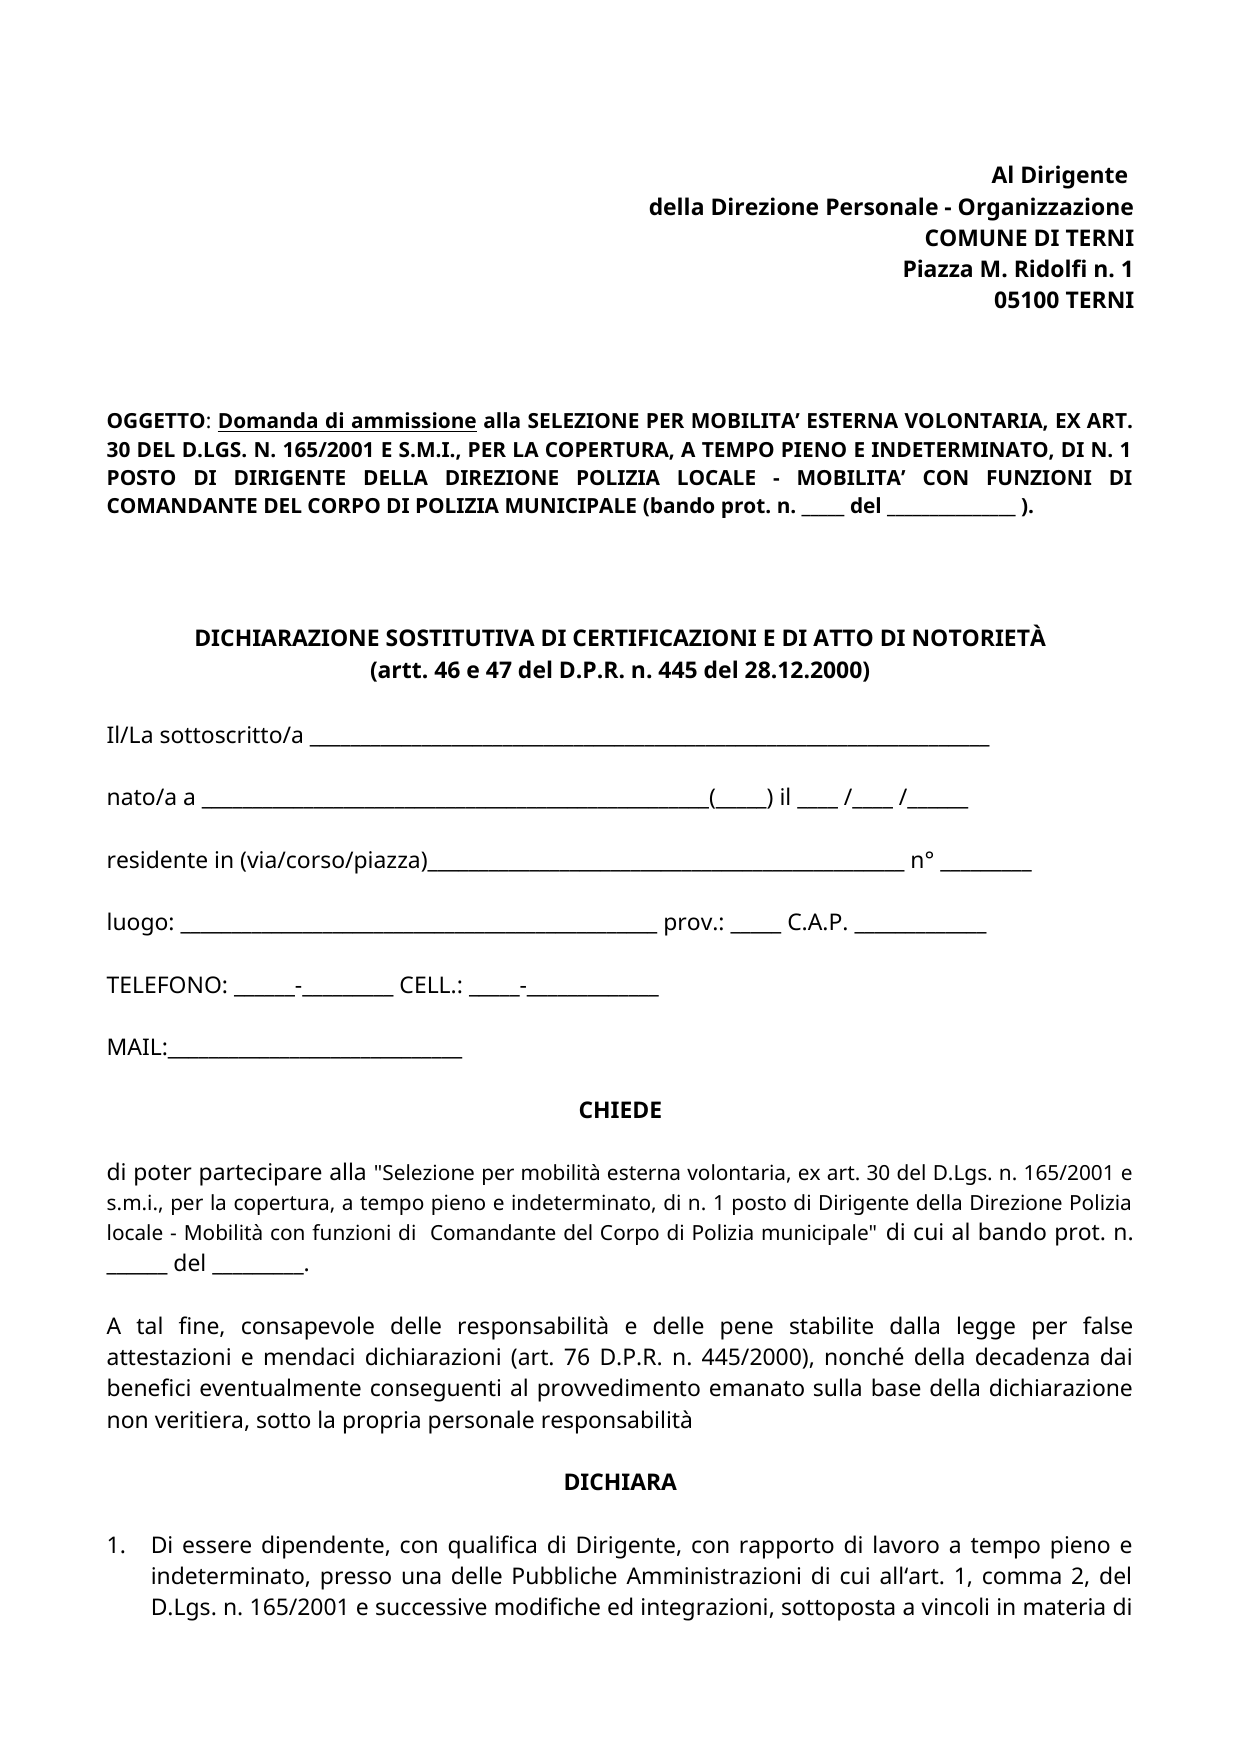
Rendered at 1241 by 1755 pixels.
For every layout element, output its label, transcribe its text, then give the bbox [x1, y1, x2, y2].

text luogo: _______________________________________________ prov.: _____ C.A.P. _____________ [106, 906, 1134, 938]
text DICHIARAZIONE SOSTITUTIVA DI CERTIFICAZIONI E DI ATTO DI NOTORIETÀ [106, 622, 1134, 653]
text della Direzione Personale - Organizzazione [106, 190, 1134, 222]
text nato/a a __________________________________________________(_____) il ____ /____ /______ [106, 781, 1134, 813]
text 05100 TERNI [106, 284, 1134, 315]
text TELEFONO: ______-_________ CELL.: _____-_____________ [106, 969, 1134, 1000]
text A tal fine, consapevole delle responsabilità e delle pene stabilite dalla legge per false attestazioni e mendaci dichiarazioni (art. 76 D.P.R. n. 445/2000), nonché della decadenza dai benefici eventualmente conseguenti al provvedimento emanato sulla base della dichiarazione non veritiera, sotto la propria personale responsabilità [106, 1310, 1134, 1435]
text OGGETTO: Domanda di ammissione alla SELEZIONE PER MOBILITA’ ESTERNA VOLONTARIA, EX ART. 30 DEL D.LGS. N. 165/2001 E S.M.I., PER LA COPERTURA, A TEMPO PIENO E INDETERMINATO, DI N. 1 POSTO DI DIRIGENTE DELLA DIREZIONE POLIZIA LOCALE - MOBILITA’ CON FUNZIONI DI COMANDANTE DEL CORPO DI POLIZIA MUNICIPALE (bando prot. n. _____ del _______________ ). [106, 406, 1134, 520]
list Di essere dipendente, con qualifica di Dirigente, con rapporto di lavoro a tempo pieno e indeterminato, presso una delle Pubbliche Amministrazioni di cui all‘art. 1, comma 2, del D.Lgs. n. 165/2001 e successive modifiche ed integrazioni, sottoposta a vincoli in materia di [106, 1528, 1134, 1622]
text residente in (via/corso/piazza)_______________________________________________ n° _________ [106, 844, 1134, 875]
text Piazza M. Ridolfi n. 1 [106, 253, 1134, 284]
text (artt. 46 e 47 del D.P.R. n. 445 del 28.12.2000) [106, 653, 1134, 685]
text CHIEDE [106, 1094, 1134, 1125]
text COMUNE DI TERNI [106, 222, 1134, 253]
text MAIL:_____________________________ [106, 1031, 1134, 1063]
text di poter partecipare alla "Selezione per mobilità esterna volontaria, ex art. 30 del D.Lgs. n. 165/2001 e s.m.i., per la copertura, a tempo pieno e indeterminato, di n. 1 posto di Dirigente della Direzione Polizia locale - Mobilità con funzioni di Comandante del Corpo di Polizia municipale" di cui al bando prot. n. ______ del _________. [106, 1156, 1134, 1278]
text Il/La sottoscritto/a ___________________________________________________________________ [106, 719, 1134, 750]
text Al Dirigente [106, 159, 1134, 190]
text DICHIARA [106, 1466, 1134, 1497]
